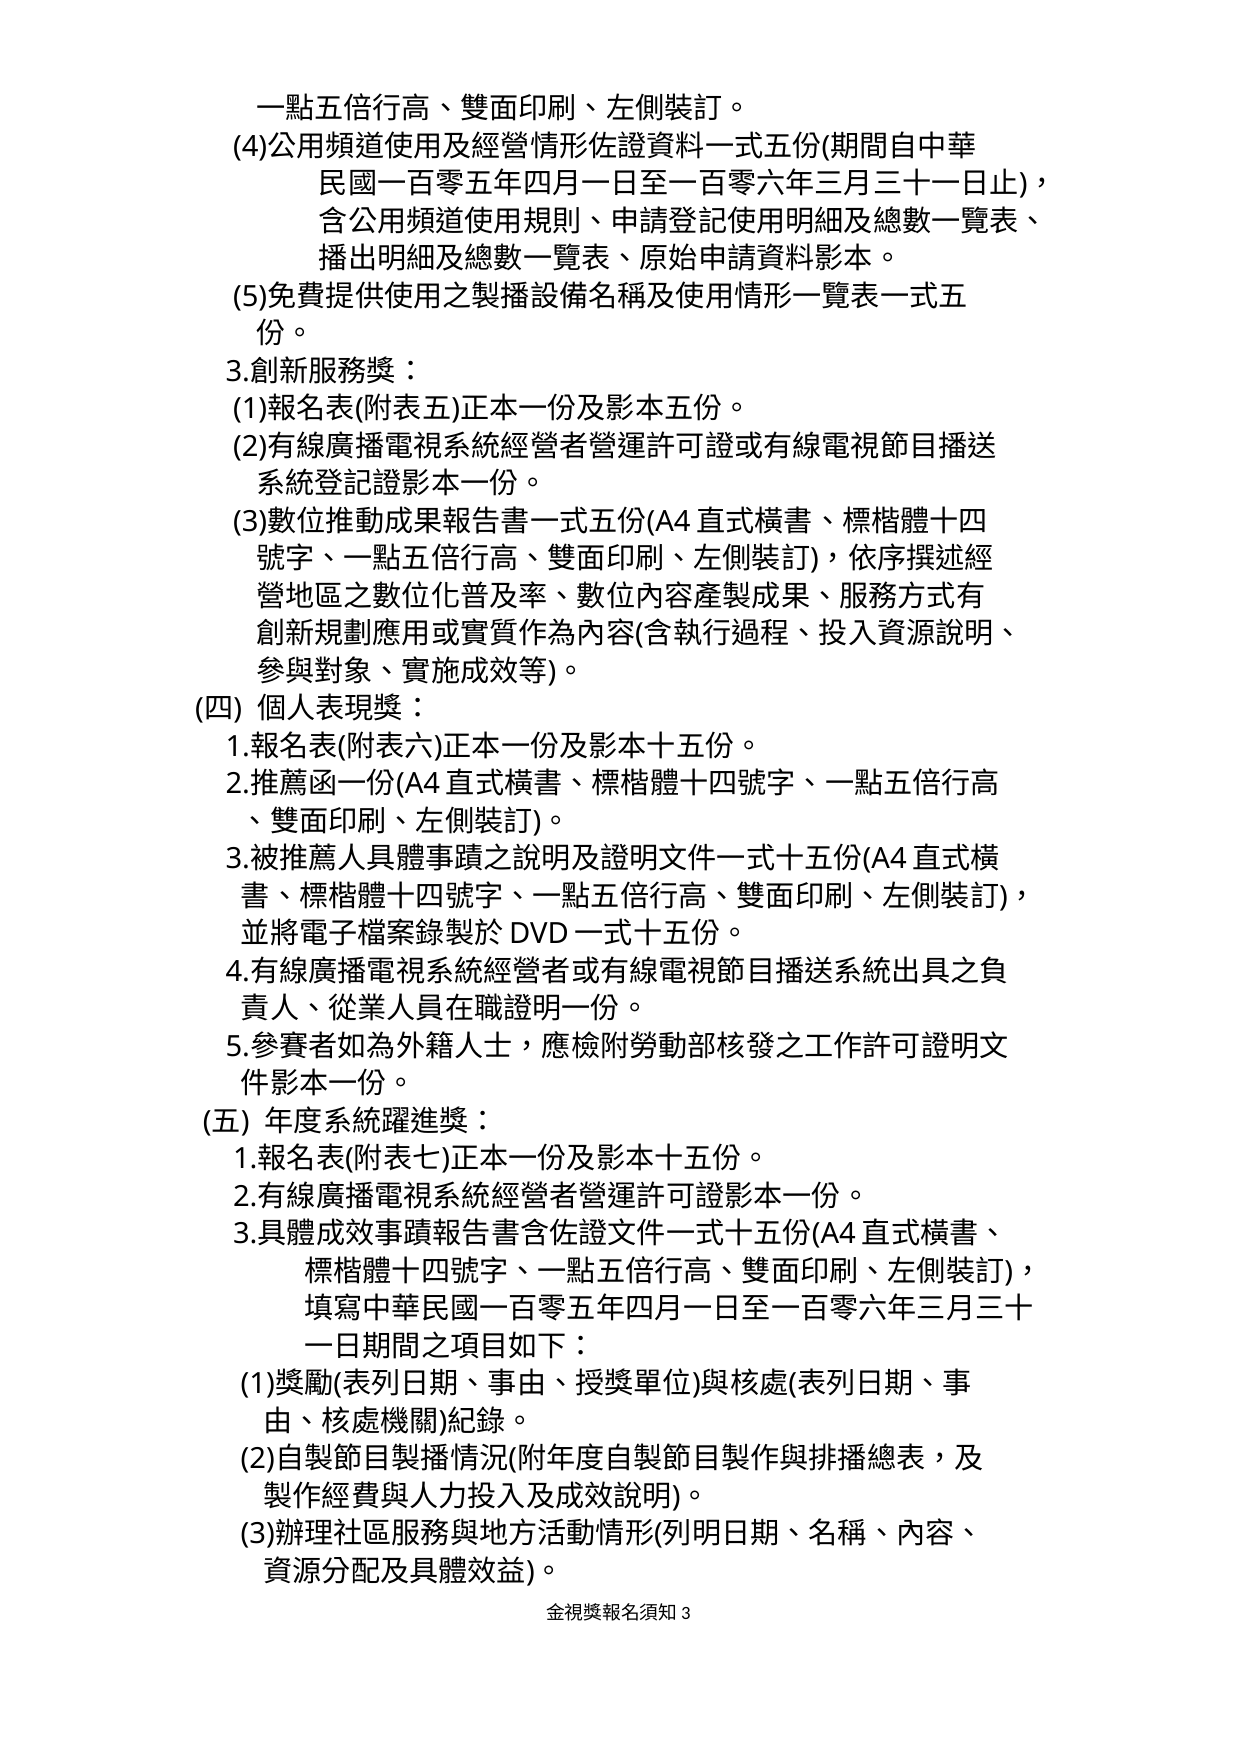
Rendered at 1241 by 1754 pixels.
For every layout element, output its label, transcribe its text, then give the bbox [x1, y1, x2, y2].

text 3.具體成效事蹟報告書含佐證文件一式十五份(A4直式橫書、 [187, 1214, 1048, 1251]
text 營地區之數位化普及率、數位內容產製成果、服務方式有 [187, 576, 1048, 614]
text 標楷體十四號字、一點五倍行高、雙面印刷、左側裝訂)， [187, 1251, 1048, 1289]
text 製作經費與人力投入及成效說明)。 [187, 1476, 1048, 1514]
text (2)有線廣播電視系統經營者營運許可證或有線電視節目播送 [187, 426, 1048, 464]
text 系統登記證影本一份。 [187, 464, 1048, 501]
text (5)免費提供使用之製播設備名稱及使用情形一覽表一式五 [187, 276, 1048, 314]
text (1)獎勵(表列日期、事由、授獎單位)與核處(表列日期、事 [187, 1364, 1048, 1401]
text 2.有線廣播電視系統經營者營運許可證影本一份。 [187, 1176, 1048, 1214]
text 參與對象、實施成效等)。 [187, 651, 1048, 689]
text 由、核處機關)紀錄。 [187, 1401, 1048, 1439]
text 號字、一點五倍行高、雙面印刷、左側裝訂)，依序撰述經 [187, 539, 1048, 576]
text 書、標楷體十四號字、一點五倍行高、雙面印刷、左側裝訂)， [187, 876, 1048, 914]
text 責人、從業人員在職證明一份。 [187, 989, 1048, 1026]
text 1.報名表(附表六)正本一份及影本十五份。 [187, 726, 1048, 764]
text 件影本一份。 [187, 1064, 1048, 1101]
text 一點五倍行高、雙面印刷、左側裝訂。 [187, 89, 1048, 126]
text 2.推薦函一份(A4直式橫書、標楷體十四號字、一點五倍行高 [187, 764, 1048, 801]
text 播出明細及總數一覽表、原始申請資料影本。 [187, 239, 1048, 276]
text (3)辦理社區服務與地方活動情形(列明日期、名稱、內容、 [187, 1514, 1048, 1551]
text 含公用頻道使用規則、申請登記使用明細及總數一覽表、 [187, 201, 1048, 239]
text (五) 年度系統躍進獎： [187, 1101, 1048, 1139]
text 並將電子檔案錄製於DVD一式十五份。 [187, 914, 1048, 951]
text (3)數位推動成果報告書一式五份(A4直式橫書、標楷體十四 [187, 501, 1048, 539]
text 填寫中華民國一百零五年四月一日至一百零六年三月三十 [187, 1289, 1048, 1326]
text 3.被推薦人具體事蹟之說明及證明文件一式十五份(A4直式橫 [187, 839, 1048, 876]
text (2)自製節目製播情況(附年度自製節目製作與排播總表，及 [187, 1439, 1048, 1476]
text 4.有線廣播電視系統經營者或有線電視節目播送系統出具之負 [187, 951, 1048, 989]
text 創新規劃應用或實質作為內容(含執行過程、投入資源說明、 [187, 614, 1048, 651]
text 份。 [187, 314, 1048, 351]
text 3.創新服務獎： [187, 351, 1048, 389]
text 一日期間之項目如下： [187, 1326, 1048, 1364]
text 、雙面印刷、左側裝訂)。 [187, 801, 1048, 839]
text (四) 個人表現獎： [187, 689, 1048, 726]
text 5.參賽者如為外籍人士，應檢附勞動部核發之工作許可證明文 [187, 1026, 1048, 1064]
text 民國一百零五年四月一日至一百零六年三月三十一日止)， [187, 164, 1048, 201]
text 資源分配及具體效益)。 [187, 1551, 1048, 1589]
text (4)公用頻道使用及經營情形佐證資料一式五份(期間自中華 [187, 126, 1048, 164]
text 1.報名表(附表七)正本一份及影本十五份。 [187, 1139, 1048, 1176]
text (1)報名表(附表五)正本一份及影本五份。 [187, 389, 1048, 426]
